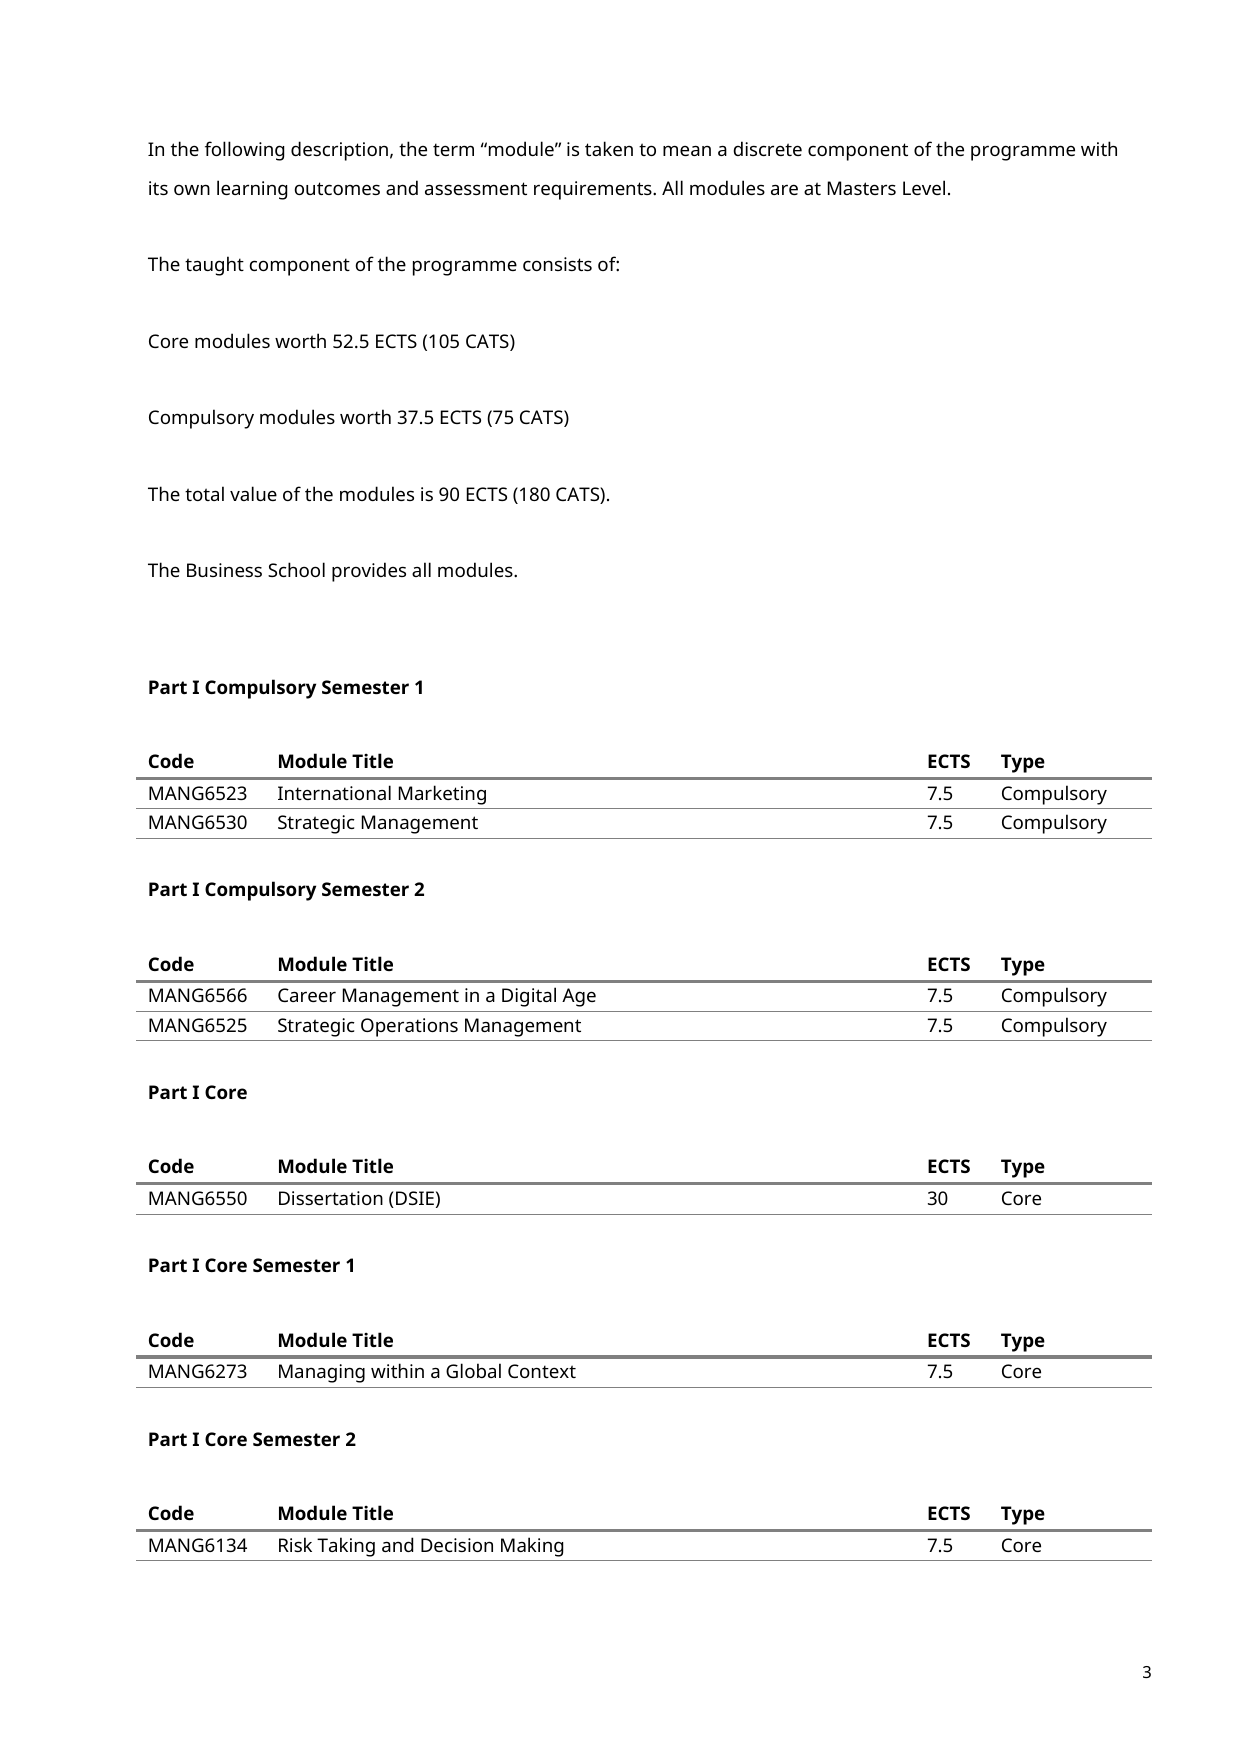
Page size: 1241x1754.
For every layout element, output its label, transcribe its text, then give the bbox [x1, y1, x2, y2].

table_cell 7.5 [916, 780, 989, 808]
table_cell Type [989, 1154, 1152, 1182]
table_cell Module Title [266, 1327, 916, 1355]
table_cell International Marketing [266, 780, 916, 808]
table_cell Module Title [266, 1501, 916, 1529]
table_cell Module Title [266, 1154, 916, 1182]
table_cell Module Title [266, 749, 916, 777]
table_cell Core [989, 1532, 1152, 1560]
table_cell 7.5 [916, 1012, 989, 1040]
table_cell Part I Core Semester 1 [136, 1215, 1152, 1327]
table_cell Core [989, 1359, 1152, 1387]
table_cell Part I Compulsory Semester 1 [136, 636, 1152, 749]
table_cell Code [136, 1154, 266, 1182]
table_cell MANG6530 [136, 809, 266, 837]
table_cell MANG6273 [136, 1359, 266, 1387]
table_cell MANG6550 [136, 1185, 266, 1213]
table_cell 7.5 [916, 1359, 989, 1387]
table_cell Risk Taking and Decision Making [266, 1532, 916, 1560]
table_cell Type [989, 1327, 1152, 1355]
table_cell ECTS [916, 951, 989, 979]
table_cell 30 [916, 1185, 989, 1213]
table_cell MANG6566 [136, 983, 266, 1011]
table_cell 7.5 [916, 983, 989, 1011]
table_cell 7.5 [916, 1532, 989, 1560]
table_cell Code [136, 1501, 266, 1529]
table_cell Part I Core Semester 2 [136, 1388, 1152, 1501]
table_cell Dissertation (DSIE) [266, 1185, 916, 1213]
table_cell Career Management in a Digital Age [266, 983, 916, 1011]
table_cell Part I Compulsory Semester 2 [136, 839, 1152, 951]
table_cell Code [136, 951, 266, 979]
table_cell Managing within a Global Context [266, 1359, 916, 1387]
table_cell ECTS [916, 1327, 989, 1355]
table_cell Code [136, 1327, 266, 1355]
table_cell Type [989, 1501, 1152, 1529]
table_cell ECTS [916, 1154, 989, 1182]
table_cell Type [989, 951, 1152, 979]
table_cell Compulsory [989, 1012, 1152, 1040]
table_cell MANG6525 [136, 1012, 266, 1040]
table_cell Strategic Management [266, 809, 916, 837]
table_cell Module Title [266, 951, 916, 979]
table_cell Compulsory [989, 983, 1152, 1011]
table_cell MANG6134 [136, 1532, 266, 1560]
table_cell Part I Core [136, 1041, 1152, 1154]
table_cell 7.5 [916, 809, 989, 837]
table_cell Core [989, 1185, 1152, 1213]
table_cell Strategic Operations Management [266, 1012, 916, 1040]
table_cell ECTS [916, 1501, 989, 1529]
table_cell Compulsory [989, 809, 1152, 837]
table_cell Code [136, 749, 266, 777]
table_cell [136, 1561, 1152, 1597]
table_cell ECTS [916, 749, 989, 777]
table_cell MANG6523 [136, 780, 266, 808]
table_header In the following description, the term “module” is taken to mean a discrete component of the programme with its own learning outcomes and assessment requirements. All modules are at Masters Level. The taught component of the programme consists of: Core modules worth 52.5 ECTS (105 CATS) Compulsory modules worth 37.5 ECTS (75 CATS) The total value of the modules is 90 ECTS (180 CATS). The Business School provides all modules. [136, 137, 1152, 636]
table_cell Type [989, 749, 1152, 777]
table_cell Compulsory [989, 780, 1152, 808]
